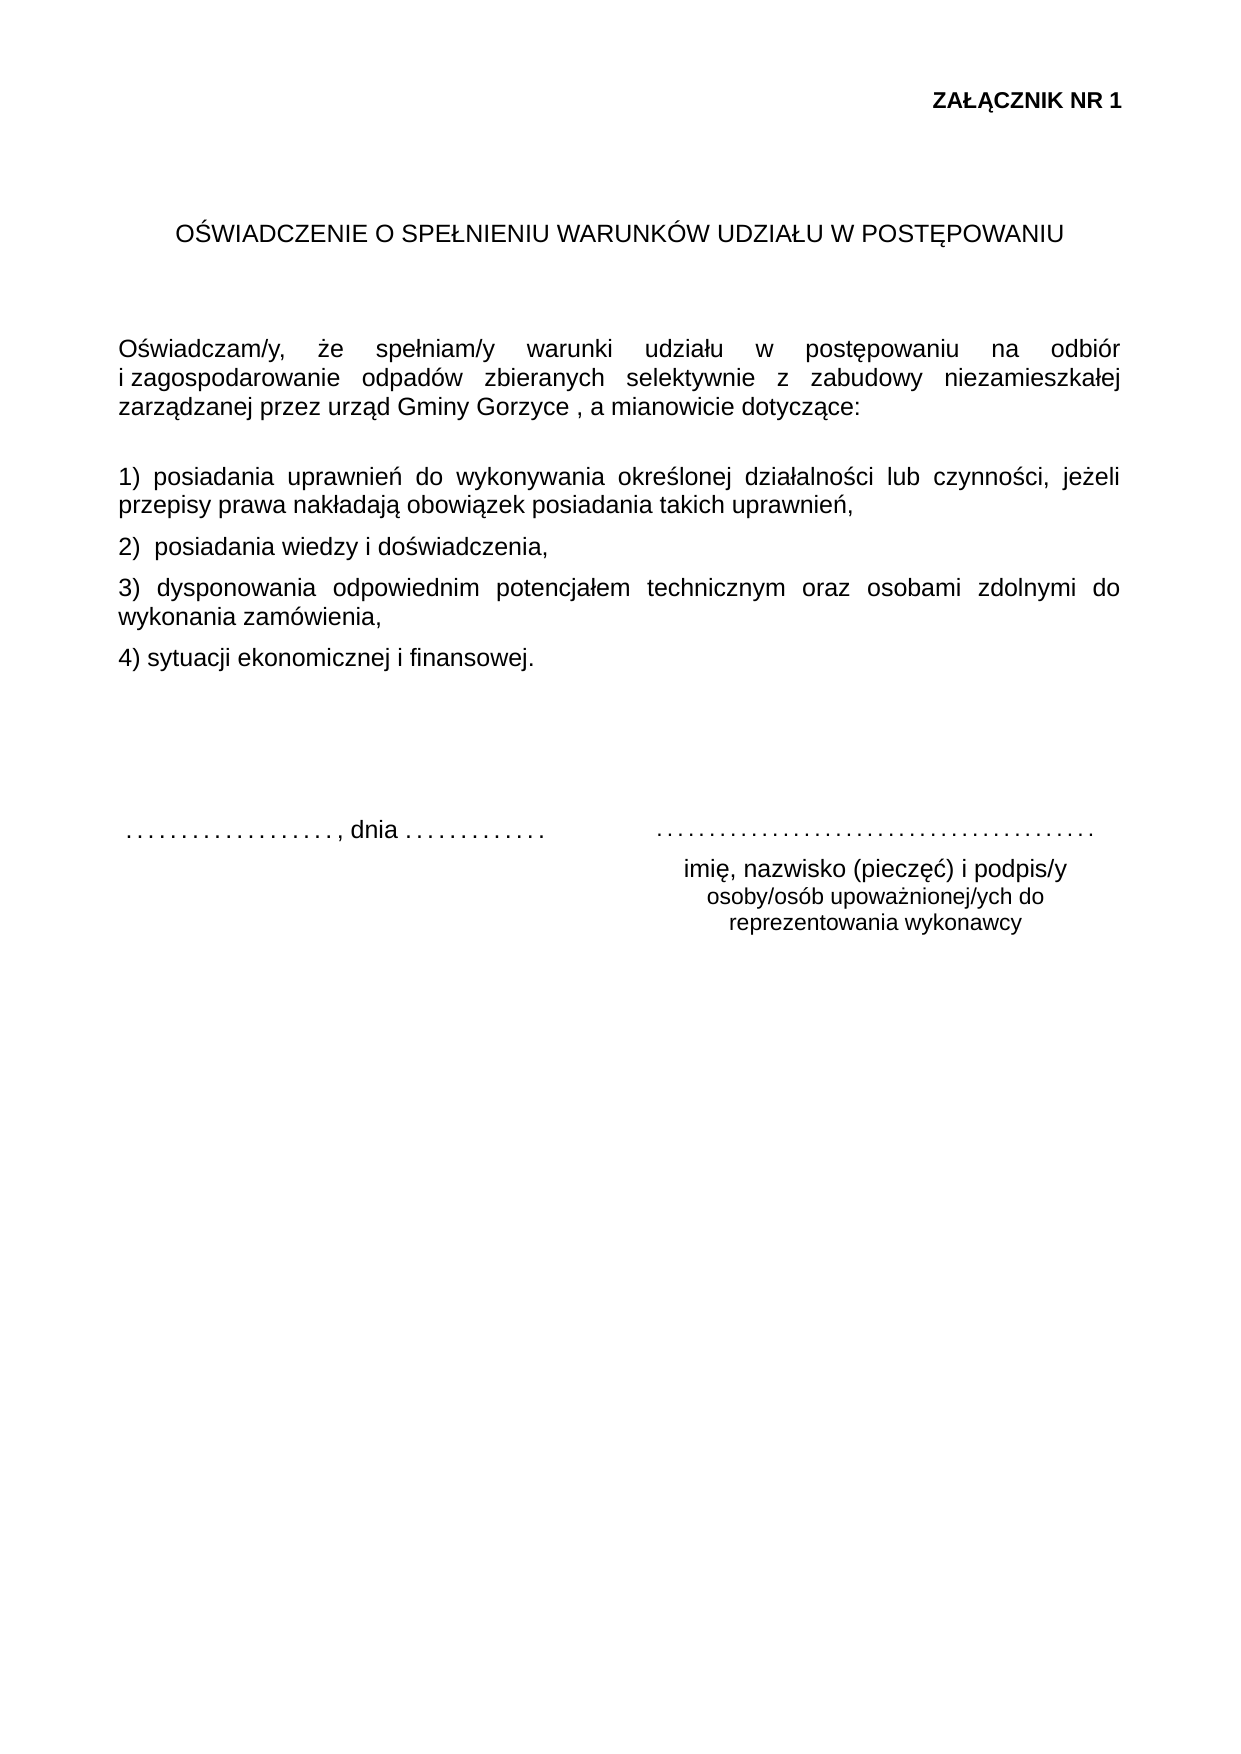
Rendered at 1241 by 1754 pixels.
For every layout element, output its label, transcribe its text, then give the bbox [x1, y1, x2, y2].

text ZAŁĄCZNIK NR 1 [118, 87, 1122, 113]
text OŚWIADCZENIE O SPEŁNIENIU WARUNKÓW UDZIAŁU W POSTĘPOWANIU [118, 219, 1122, 248]
text 4) sytuacji ekonomicznej i finansowej. [118, 643, 1122, 671]
table_header .......................................... imię, nazwisko (pieczęć) i podpis/y osoby/osób upoważnionej/ych do reprezentowania wykonawcy [632, 815, 1119, 948]
text 2) posiadania wiedzy i doświadczenia, [118, 531, 1122, 560]
table_header ..................., dnia ............. [118, 815, 632, 948]
text 3) dysponowania odpowiednim potencjałem technicznym oraz osobami zdolnymi do wykonania zamówienia, [118, 573, 1122, 630]
text 1) posiadania uprawnień do wykonywania określonej działalności lub czynności, jeżeli przepisy prawa nakładają obowiązek posiadania takich uprawnień, [118, 461, 1122, 519]
text Oświadczam/y, że spełniam/y warunki udziału w postępowaniu na odbiór i zagospodarowanie odpadów zbieranych selektywnie z zabudowy niezamieszkałej zarządzanej przez urząd Gminy Gorzyce , a mianowicie dotyczące: [118, 334, 1122, 420]
